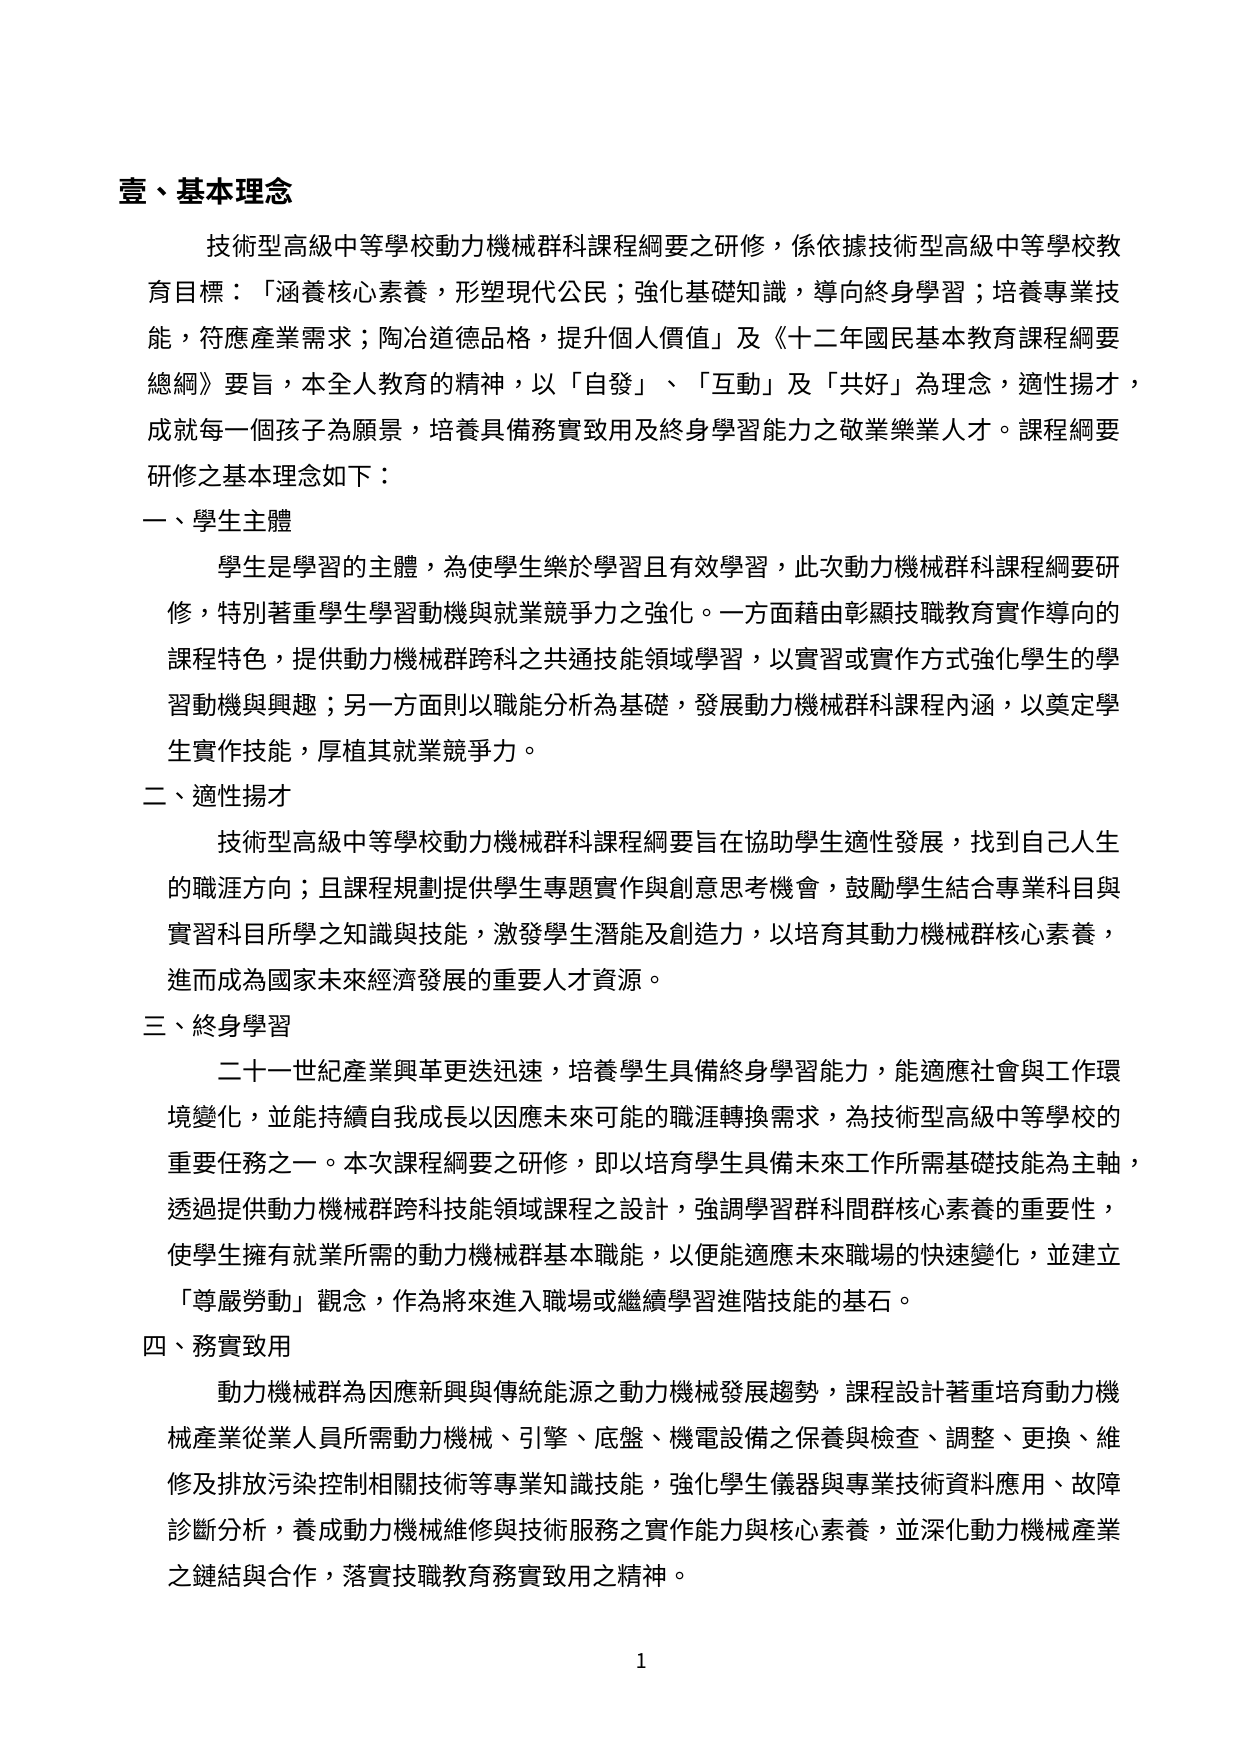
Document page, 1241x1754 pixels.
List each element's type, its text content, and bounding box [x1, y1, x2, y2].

text 動力機械群為因應新興與傳統能源之動力機械發展趨勢，課程設計著重培育動力機械產業從業人員所需動力機械、引擎、底盤、機電設備之保養與檢查、調整、更換、維修及排放污染控制相關技術等專業知識技能，強化學生儀器與專業技術資料應用、故障診斷分析，養成動力機械維修與技術服務之實作能力與核心素養，並深化動力機械產業之鏈結與合作，落實技職教育務實致用之精神。 [167, 1365, 1122, 1594]
text 技術型高級中等學校動力機械群科課程綱要旨在協助學生適性發展，找到自己人生的職涯方向；且課程規劃提供學生專題實作與創意思考機會，鼓勵學生結合專業科目與實習科目所學之知識與技能，激發學生潛能及創造力，以培育其動力機械群核心素養，進而成為國家未來經濟發展的重要人才資源。 [167, 815, 1122, 998]
text 一、學生主體 [143, 494, 1122, 540]
text 二十一世紀產業興革更迭迅速，培養學生具備終身學習能力，能適應社會與工作環境變化，並能持續自我成長以因應未來可能的職涯轉換需求，為技術型高級中等學校的重要任務之一。本次課程綱要之研修，即以培育學生具備未來工作所需基礎技能為主軸，透過提供動力機械群跨科技能領域課程之設計，強調學習群科間群核心素養的重要性，使學生擁有就業所需的動力機械群基本職能，以便能適應未來職場的快速變化，並建立「尊嚴勞動」觀念，作為將來進入職場或繼續學習進階技能的基石。 [167, 1044, 1122, 1319]
text 技術型高級中等學校動力機械群科課程綱要之研修，係依據技術型高級中等學校教育目標：「涵養核心素養，形塑現代公民；強化基礎知識，導向終身學習；培養專業技能，符應產業需求；陶冶道德品格，提升個人價值」及《十二年國民基本教育課程綱要總綱》要旨，本全人教育的精神，以「自發」、「互動」及「共好」為理念，適性揚才，成就每一個孩子為願景，培養具備務實致用及終身學習能力之敬業樂業人才。課程綱要研修之基本理念如下： [148, 219, 1122, 494]
text 壹、基本理念 [118, 166, 1122, 212]
text 二、適性揚才 [143, 769, 1122, 815]
text 四、務實致用 [143, 1319, 1122, 1365]
text 學生是學習的主體，為使學生樂於學習且有效學習，此次動力機械群科課程綱要研修，特別著重學生學習動機與就業競爭力之強化。一方面藉由彰顯技職教育實作導向的課程特色，提供動力機械群跨科之共通技能領域學習，以實習或實作方式強化學生的學習動機與興趣；另一方面則以職能分析為基礎，發展動力機械群科課程內涵，以奠定學生實作技能，厚植其就業競爭力。 [167, 540, 1122, 769]
text 三、終身學習 [143, 998, 1122, 1044]
